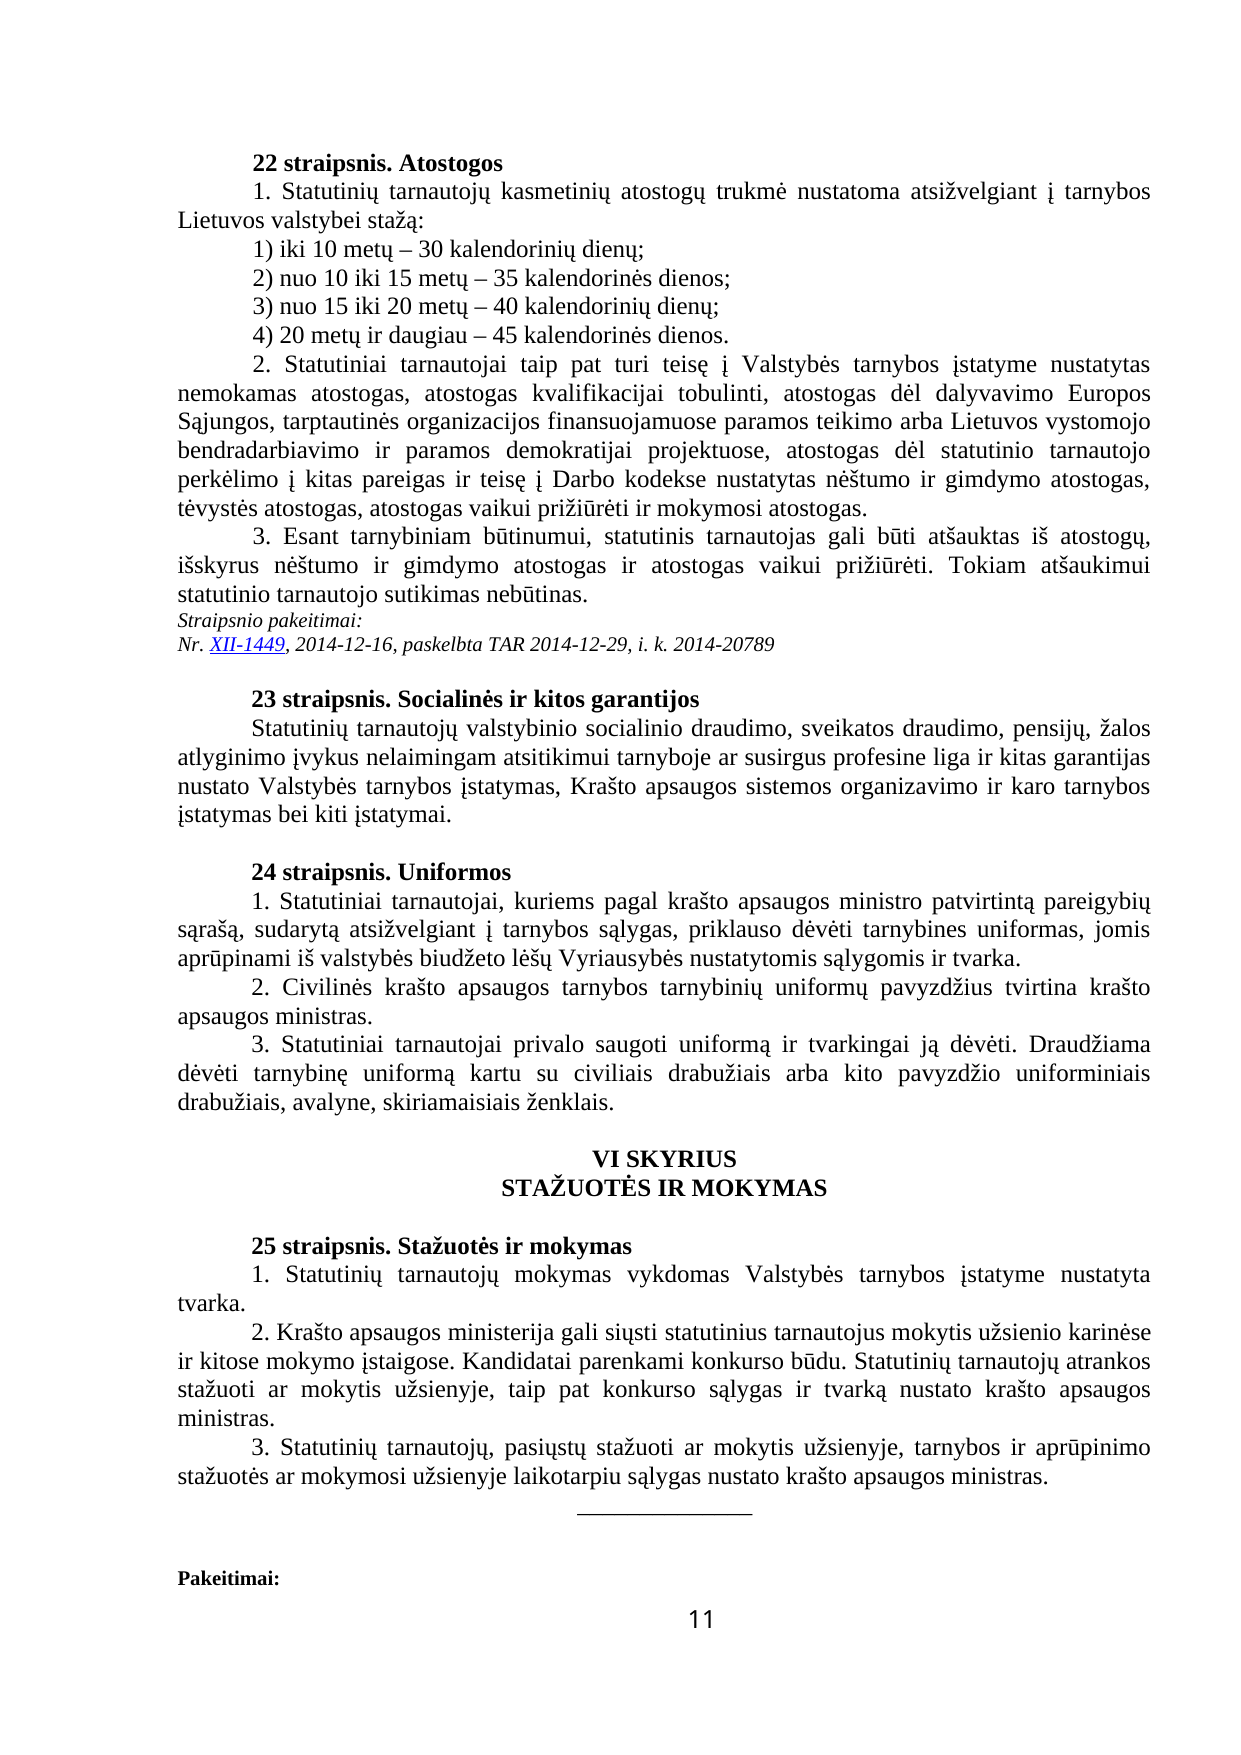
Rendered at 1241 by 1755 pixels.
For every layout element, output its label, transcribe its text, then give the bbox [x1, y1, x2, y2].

text 2. Krašto apsaugos ministerija gali siųsti statutinius tarnautojus mokytis užsienio karinėse ir kitose mokymo įstaigose. Kandidatai parenkami konkurso būdu. Statutinių tarnautojų atrankos stažuoti ar mokytis užsienyje, taip pat konkurso sąlygas ir tvarką nustato krašto apsaugos ministras. [177, 1317, 1152, 1432]
text Straipsnio pakeitimai: [177, 608, 1152, 632]
text 23 straipsnis. Socialinės ir kitos garantijos [177, 684, 1152, 713]
text STAŽUOTĖS IR MOKYMAS [177, 1173, 1152, 1202]
text 1) iki 10 metų – 30 kalendorinių dienų; [177, 234, 1152, 263]
text 2. Statutiniai tarnautojai taip pat turi teisę į Valstybės tarnybos įstatyme nustatytas nemokamas atostogas, atostogas kvalifikacijai tobulinti, atostogas dėl dalyvavimo Europos Sąjungos, tarptautinės organizacijos finansuojamuose paramos teikimo arba Lietuvos vystomojo bendradarbiavimo ir paramos demokratijai projektuose, atostogas dėl statutinio tarnautojo perkėlimo į kitas pareigas ir teisę į Darbo kodekse nustatytas nėštumo ir gimdymo atostogas, tėvystės atostogas, atostogas vaikui prižiūrėti ir mokymosi atostogas. [177, 349, 1152, 521]
text Pakeitimai: [177, 1566, 1152, 1590]
text 1. Statutinių tarnautojų mokymas vykdomas Valstybės tarnybos įstatyme nustatyta tvarka. [177, 1259, 1152, 1317]
text 3. Statutiniai tarnautojai privalo saugoti uniformą ir tvarkingai ją dėvėti. Draudžiama dėvėti tarnybinę uniformą kartu su civiliais drabužiais arba kito pavyzdžio uniforminiais drabužiais, avalyne, skiriamaisiais ženklais. [177, 1029, 1152, 1116]
text VI SKYRIUS [177, 1144, 1152, 1173]
text 25 straipsnis. Stažuotės ir mokymas [177, 1231, 1152, 1259]
text Nr. XII-1449, 2014-12-16, paskelbta TAR 2014-12-29, i. k. 2014-20789 [177, 632, 1152, 656]
text 2. Civilinės krašto apsaugos tarnybos tarnybinių uniformų pavyzdžius tvirtina krašto apsaugos ministras. [177, 972, 1152, 1029]
text 4) 20 metų ir daugiau – 45 kalendorinės dienos. [177, 320, 1152, 349]
text 24 straipsnis. Uniformos [177, 857, 1152, 886]
text 3. Esant tarnybiniam būtinumui, statutinis tarnautojas gali būti atšauktas iš atostogų, išskyrus nėštumo ir gimdymo atostogas ir atostogas vaikui prižiūrėti. Tokiam atšaukimui statutinio tarnautojo sutikimas nebūtinas. [177, 521, 1152, 608]
text 3. Statutinių tarnautojų, pasiųstų stažuoti ar mokytis užsienyje, tarnybos ir aprūpinimo stažuotės ar mokymosi užsienyje laikotarpiu sąlygas nustato krašto apsaugos ministras. [177, 1432, 1152, 1489]
text 3) nuo 15 iki 20 metų – 40 kalendorinių dienų; [177, 291, 1152, 320]
text 22 straipsnis. Atostogos [177, 148, 1152, 176]
text 1. Statutinių tarnautojų kasmetinių atostogų trukmė nustatoma atsižvelgiant į tarnybos Lietuvos valstybei stažą: [177, 176, 1152, 234]
text ______________ [177, 1489, 1152, 1518]
text Statutinių tarnautojų valstybinio socialinio draudimo, sveikatos draudimo, pensijų, žalos atlyginimo įvykus nelaimingam atsitikimui tarnyboje ar susirgus profesine liga ir kitas garantijas nustato Valstybės tarnybos įstatymas, Krašto apsaugos sistemos organizavimo ir karo tarnybos įstatymas bei kiti įstatymai. [177, 713, 1152, 828]
text 1. Statutiniai tarnautojai, kuriems pagal krašto apsaugos ministro patvirtintą pareigybių sąrašą, sudarytą atsižvelgiant į tarnybos sąlygas, priklauso dėvėti tarnybines uniformas, jomis aprūpinami iš valstybės biudžeto lėšų Vyriausybės nustatytomis sąlygomis ir tvarka. [177, 886, 1152, 972]
text 2) nuo 10 iki 15 metų – 35 kalendorinės dienos; [177, 263, 1152, 291]
